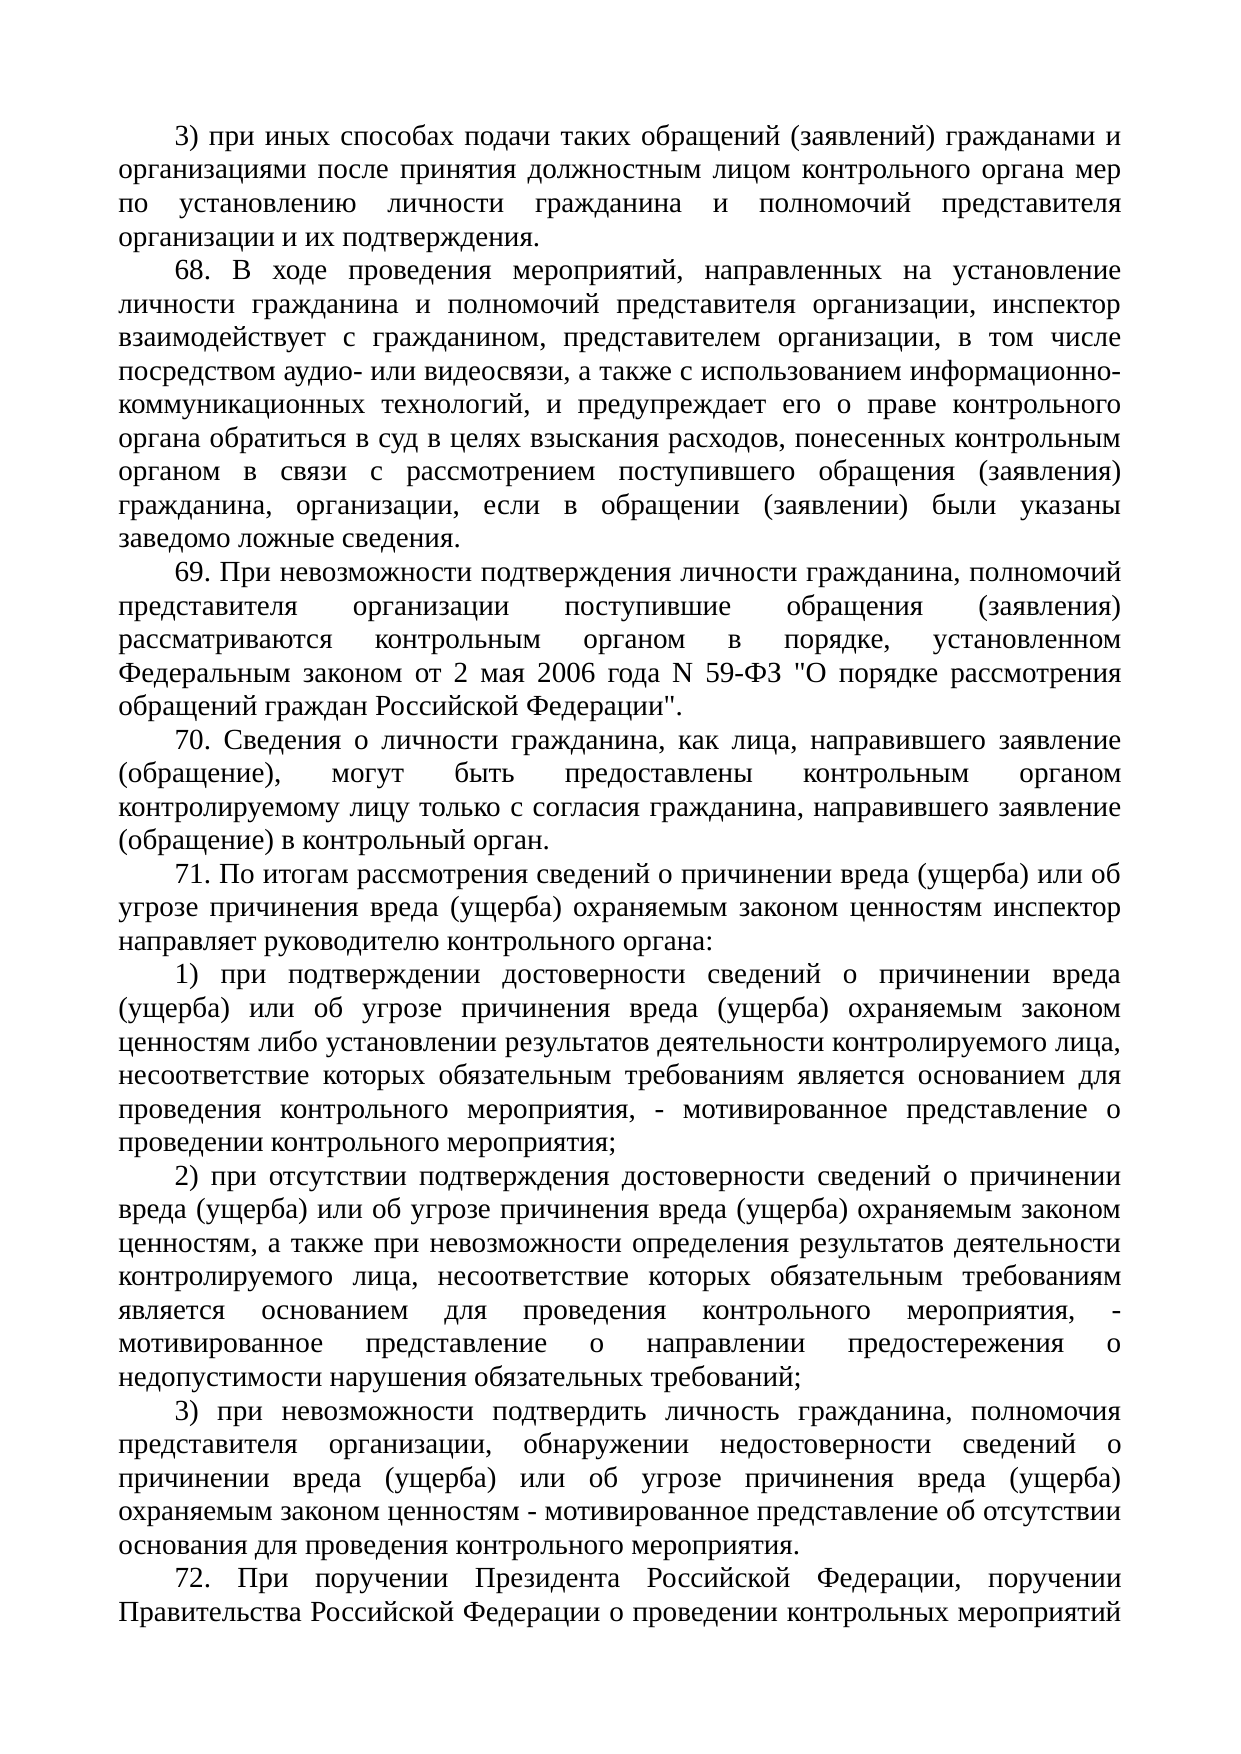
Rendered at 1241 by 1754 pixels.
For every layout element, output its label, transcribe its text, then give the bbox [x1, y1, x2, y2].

text 70. Сведения о личности гражданина, как лица, направившего заявление (обращение), могут быть предоставлены контрольным органом контролируемому лицу только с согласия гражданина, направившего заявление (обращение) в контрольный орган. [118, 722, 1122, 856]
text 3) при иных способах подачи таких обращений (заявлений) гражданами и организациями после принятия должностным лицом контрольного органа мер по установлению личности гражданина и полномочий представителя организации и их подтверждения. [118, 118, 1122, 252]
text 68. В ходе проведения мероприятий, направленных на установление личности гражданина и полномочий представителя организации, инспектор взаимодействует с гражданином, представителем организации, в том числе посредством аудио- или видеосвязи, а также с использованием информационно-коммуникационных технологий, и предупреждает его о праве контрольного органа обратиться в суд в целях взыскания расходов, понесенных контрольным органом в связи с рассмотрением поступившего обращения (заявления) гражданина, организации, если в обращении (заявлении) были указаны заведомо ложные сведения. [118, 252, 1122, 554]
text 72. При поручении Президента Российской Федерации, поручении Правительства Российской Федерации о проведении контрольных мероприятий [118, 1560, 1122, 1627]
text 2) при отсутствии подтверждения достоверности сведений о причинении вреда (ущерба) или об угрозе причинения вреда (ущерба) охраняемым законом ценностям, а также при невозможности определения результатов деятельности контролируемого лица, несоответствие которых обязательным требованиям является основанием для проведения контрольного мероприятия, - мотивированное представление о направлении предостережения о недопустимости нарушения обязательных требований; [118, 1158, 1122, 1393]
text 1) при подтверждении достоверности сведений о причинении вреда (ущерба) или об угрозе причинения вреда (ущерба) охраняемым законом ценностям либо установлении результатов деятельности контролируемого лица, несоответствие которых обязательным требованиям является основанием для проведения контрольного мероприятия, - мотивированное представление о проведении контрольного мероприятия; [118, 957, 1122, 1158]
text 3) при невозможности подтвердить личность гражданина, полномочия представителя организации, обнаружении недостоверности сведений о причинении вреда (ущерба) или об угрозе причинения вреда (ущерба) охраняемым законом ценностям - мотивированное представление об отсутствии основания для проведения контрольного мероприятия. [118, 1393, 1122, 1560]
text 69. При невозможности подтверждения личности гражданина, полномочий представителя организации поступившие обращения (заявления) рассматриваются контрольным органом в порядке, установленном Федеральным законом от 2 мая 2006 года N 59-ФЗ "О порядке рассмотрения обращений граждан Российской Федерации". [118, 554, 1122, 722]
text 71. По итогам рассмотрения сведений о причинении вреда (ущерба) или об угрозе причинения вреда (ущерба) охраняемым законом ценностям инспектор направляет руководителю контрольного органа: [118, 856, 1122, 957]
